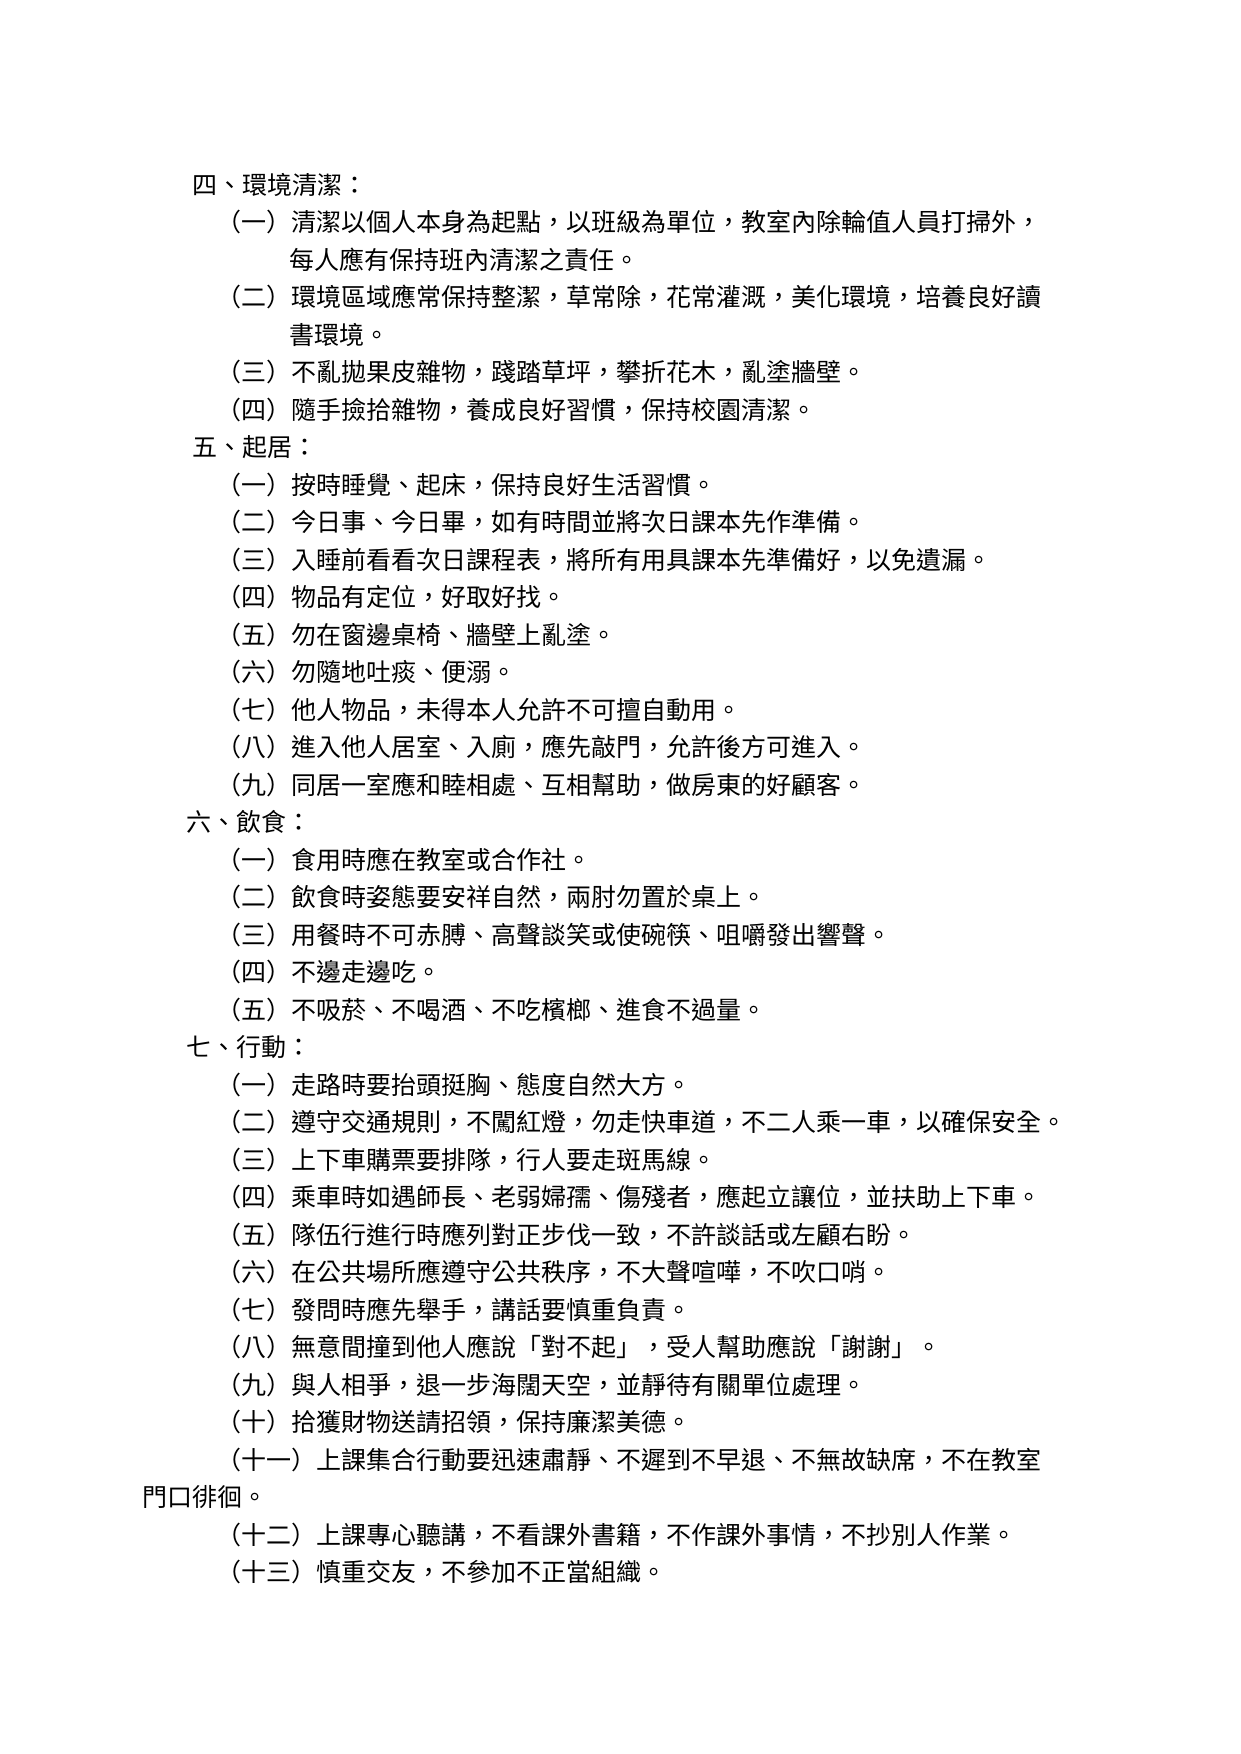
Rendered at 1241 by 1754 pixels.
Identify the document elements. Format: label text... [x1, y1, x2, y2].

text （九）與人相爭，退一步海闊天空，並靜待有關單位處理。 [142, 1364, 1054, 1402]
text （三）不亂拋果皮雜物，踐踏草坪，攀折花木，亂塗牆壁。 [216, 352, 1054, 389]
text 七、行動： [112, 1027, 1054, 1064]
text （四）不邊走邊吃。 [142, 952, 1054, 989]
text （一）食用時應在教室或合作社。 [142, 839, 1054, 877]
text （三）用餐時不可赤膊、高聲談笑或使碗筷、咀嚼發出響聲。 [142, 914, 1054, 952]
text （五）不吸菸、不喝酒、不吃檳榔、進食不過量。 [142, 989, 1054, 1027]
text （二）今日事、今日畢，如有時間並將次日課本先作準備。 [142, 502, 1054, 539]
text （五）隊伍行進行時應列對正步伐一致，不許談話或左顧右盼。 [142, 1214, 1054, 1252]
text （八）進入他人居室、入廁，應先敲門，允許後方可進入。 [142, 727, 1054, 764]
text （一）按時睡覺、起床，保持良好生活習慣。 [142, 464, 1054, 502]
text （五）勿在窗邊桌椅、牆壁上亂塗。 [142, 614, 1054, 652]
text （十三）慎重交友，不參加不正當組織。 [142, 1552, 1054, 1589]
text （四）隨手撿拾雜物，養成良好習慣，保持校園清潔。 [216, 389, 1054, 427]
text （九）同居一室應和睦相處、互相幫助，做房東的好顧客。 [142, 764, 1054, 802]
text （四）乘車時如遇師長、老弱婦孺、傷殘者，應起立讓位，並扶助上下車。 [142, 1177, 1054, 1214]
text （二）環境區域應常保持整潔，草常除，花常灌溉，美化環境，培養良好讀書環境。 [216, 277, 1054, 352]
text 六、飲食： [112, 802, 1054, 839]
text （三）上下車購票要排隊，行人要走斑馬線。 [142, 1139, 1054, 1177]
text （十二）上課專心聽講，不看課外書籍，不作課外事情，不抄別人作業。 [142, 1514, 1054, 1552]
text （二）遵守交通規則，不闖紅燈，勿走快車道，不二人乘一車，以確保安全。 [142, 1102, 1054, 1139]
text （三）入睡前看看次日課程表，將所有用具課本先準備好，以免遺漏。 [142, 539, 1054, 577]
text （十一）上課集合行動要迅速肅靜、不遲到不早退、不無故缺席，不在教室門口徘徊。 [142, 1439, 1054, 1514]
text （七）他人物品，未得本人允許不可擅自動用。 [142, 689, 1054, 727]
text （二）飲食時姿態要安祥自然，兩肘勿置於桌上。 [142, 877, 1054, 914]
text （八）無意間撞到他人應說「對不起」，受人幫助應說「謝謝」。 [142, 1327, 1054, 1364]
text （四）物品有定位，好取好找。 [142, 577, 1054, 614]
text （六）勿隨地吐痰、便溺。 [142, 652, 1054, 689]
text （一）清潔以個人本身為起點，以班級為單位，教室內除輪值人員打掃外，每人應有保持班內清潔之責任。 [216, 202, 1054, 277]
text （一）走路時要抬頭挺胸、態度自然大方。 [142, 1064, 1054, 1102]
text 四、環境清潔： [112, 164, 1054, 202]
text 五、起居： [112, 427, 1054, 464]
text （十）拾獲財物送請招領，保持廉潔美德。 [142, 1402, 1054, 1439]
text （七）發問時應先舉手，講話要慎重負責。 [142, 1289, 1054, 1327]
text （六）在公共場所應遵守公共秩序，不大聲喧嘩，不吹口哨。 [142, 1252, 1054, 1289]
